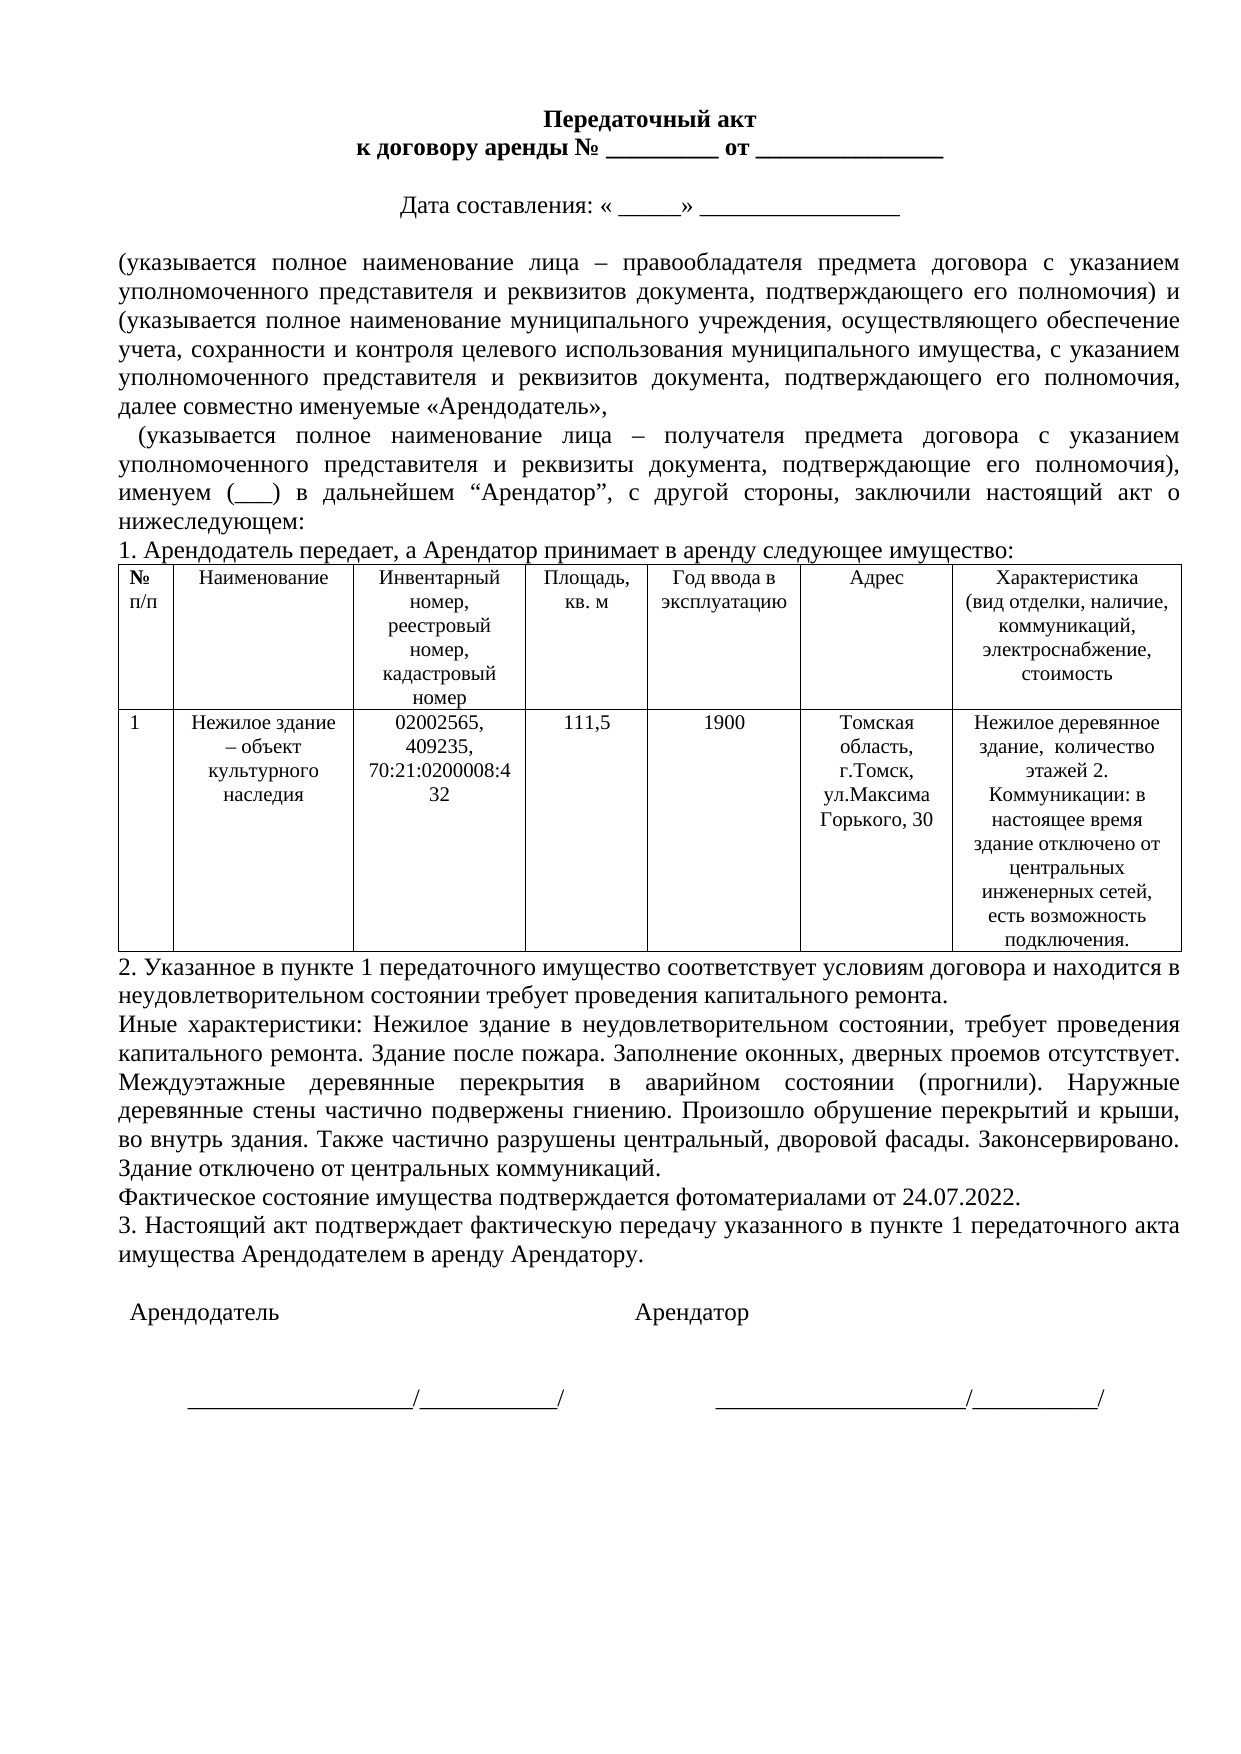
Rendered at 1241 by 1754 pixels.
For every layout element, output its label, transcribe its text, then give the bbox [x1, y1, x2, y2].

text (указывается полное наименование лица – получателя предмета договора с указанием уполномоченного представителя и реквизиты документа, подтверждающие его полномочия), именуем (___) в дальнейшем “Арендатор”, с другой стороны, заключили настоящий акт о нижеследующем: [118, 420, 1181, 535]
table_header Год ввода в эксплуатацию [648, 565, 800, 709]
table_header [649, 1383, 704, 1412]
text Дата составления: « _____» ________________ [118, 190, 1181, 219]
table_cell 02002565, 409235, 70:21:0200008:432 [354, 710, 525, 951]
text Передаточный акт [118, 104, 1181, 132]
table_header Площадь, кв. м [526, 565, 647, 709]
text к договору аренды № _________ от _______________ [118, 132, 1181, 161]
text Иные характеристики: Нежилое здание в неудовлетворительном состоянии, требует проведения капитального ремонта. Здание после пожара. Заполнение оконных, дверных проемов отсутствует. Междуэтажные деревянные перекрытия в аварийном состоянии (прогнили). Наружные деревянные стены частично подвержены гниению. Произошло обрушение перекрытий и крыши, во внутрь здания. Также частично разрушены центральный, дворовой фасады. Законсервировано. Здание отключено от центральных коммуникаций. [118, 1009, 1181, 1182]
text Фактическое состояние имущества подтверждается фотоматериалами от 24.07.2022. [118, 1182, 1181, 1211]
table_header ____________________/__________/ [704, 1383, 1184, 1412]
table_cell Нежилое деревянное здание, количество этажей 2. Коммуникации: в настоящее время здание отключено от центральных инженерных сетей, есть возможность подключения. [953, 710, 1181, 951]
table_cell 1 [119, 710, 173, 951]
table_header Характеристика (вид отделки, наличие, коммуникаций, электроснабжение, стоимость [953, 565, 1181, 709]
table_cell Томская область, г.Томск, ул.Максима Горького, 30 [801, 710, 952, 951]
table_header Наименование [174, 565, 353, 709]
text 3. Настоящий акт подтверждает фактическую передачу указанного в пункте 1 передаточного акта имущества Арендодателем в аренду Арендатору. [118, 1211, 1181, 1268]
table_header Арендодатель [118, 1297, 623, 1326]
table_header __________________/___________/ [176, 1383, 649, 1412]
text 2. Указанное в пункте 1 передаточного имущество соответствует условиям договора и находится в неудовлетворительном состоянии требует проведения капитального ремонта. [118, 952, 1181, 1009]
table_header № п/п [119, 565, 173, 709]
table_cell 111,5 [526, 710, 647, 951]
table_header Инвентарный номер, реестровый номер, кадастровый номер [354, 565, 525, 709]
text 1. Арендодатель передает, а Арендатор принимает в аренду следующее имущество: [118, 535, 1181, 564]
table_cell 1900 [648, 710, 800, 951]
text (указывается полное наименование лица – правообладателя предмета договора с указанием уполномоченного представителя и реквизитов документа, подтверждающего его полномочия) и (указывается полное наименование муниципального учреждения, осуществляющего обеспечение учета, сохранности и контроля целевого использования муниципального имущества, с указанием уполномоченного представителя и реквизитов документа, подтверждающего его полномочия, далее совместно именуемые «Арендодатель», [118, 247, 1181, 420]
table_header Адрес [801, 565, 952, 709]
table_header Арендатор [623, 1297, 1124, 1326]
table_cell Нежилое здание – объект культурного наследия [174, 710, 353, 951]
